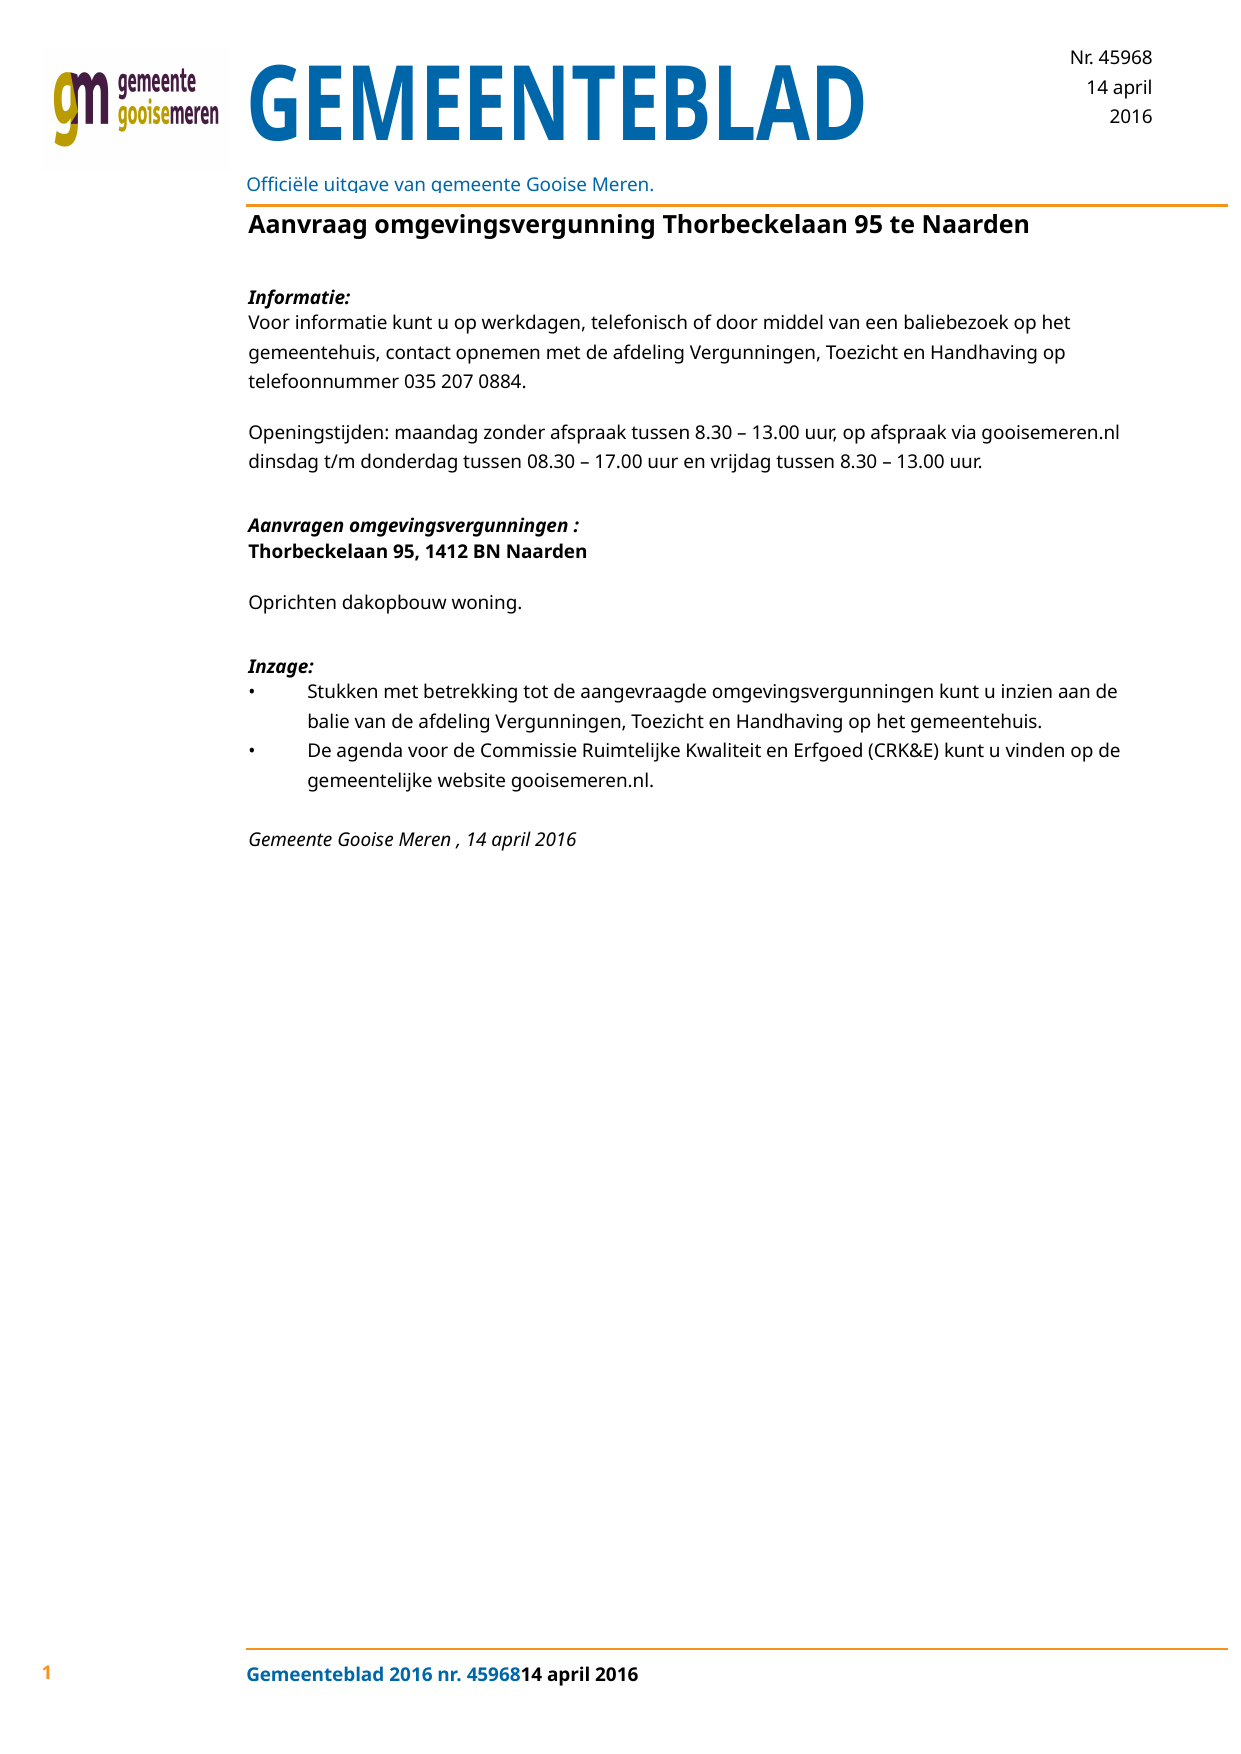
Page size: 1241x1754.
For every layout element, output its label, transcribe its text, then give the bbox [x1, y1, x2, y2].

list Stukken met betrekking tot de aangevraagde omgevingsvergunningen kunt u inzien aan de balie van de afdeling Vergunningen, Toezicht en Handhaving op het gemeentehuis. [248, 678, 1152, 734]
text Aanvragen omgevingsvergunningen : [248, 513, 1152, 538]
text Gemeente Gooise Meren , 14 april 2016 [248, 826, 1152, 852]
text Inzage: [248, 653, 1152, 678]
text Thorbeckelaan 95, 1412 BN Naarden [248, 538, 1152, 564]
text Aanvraag omgevingsvergunning Thorbeckelaan 95 te Naarden [248, 207, 1152, 241]
picture [41, 47, 231, 172]
text Voor informatie kunt u op werkdagen, telefonisch of door middel van een baliebezoek op het gemeentehuis, contact opnemen met de afdeling Vergunningen, Toezicht en Handhaving op telefoonnummer 035 207 0884. [248, 309, 1152, 394]
text Informatie: [248, 284, 1152, 309]
list De agenda voor de Commissie Ruimtelijke Kwaliteit en Erfgoed (CRK&E) kunt u vinden op de gemeentelijke website gooisemeren.nl. [248, 738, 1152, 793]
text Oprichten dakopbouw woning. [248, 589, 1152, 614]
text Openingstijden: maandag zonder afspraak tussen 8.30 – 13.00 uur, op afspraak via gooisemeren.nl dinsdag t/m donderdag tussen 08.30 – 17.00 uur en vrijdag tussen 8.30 – 13.00 uur. [248, 419, 1152, 474]
